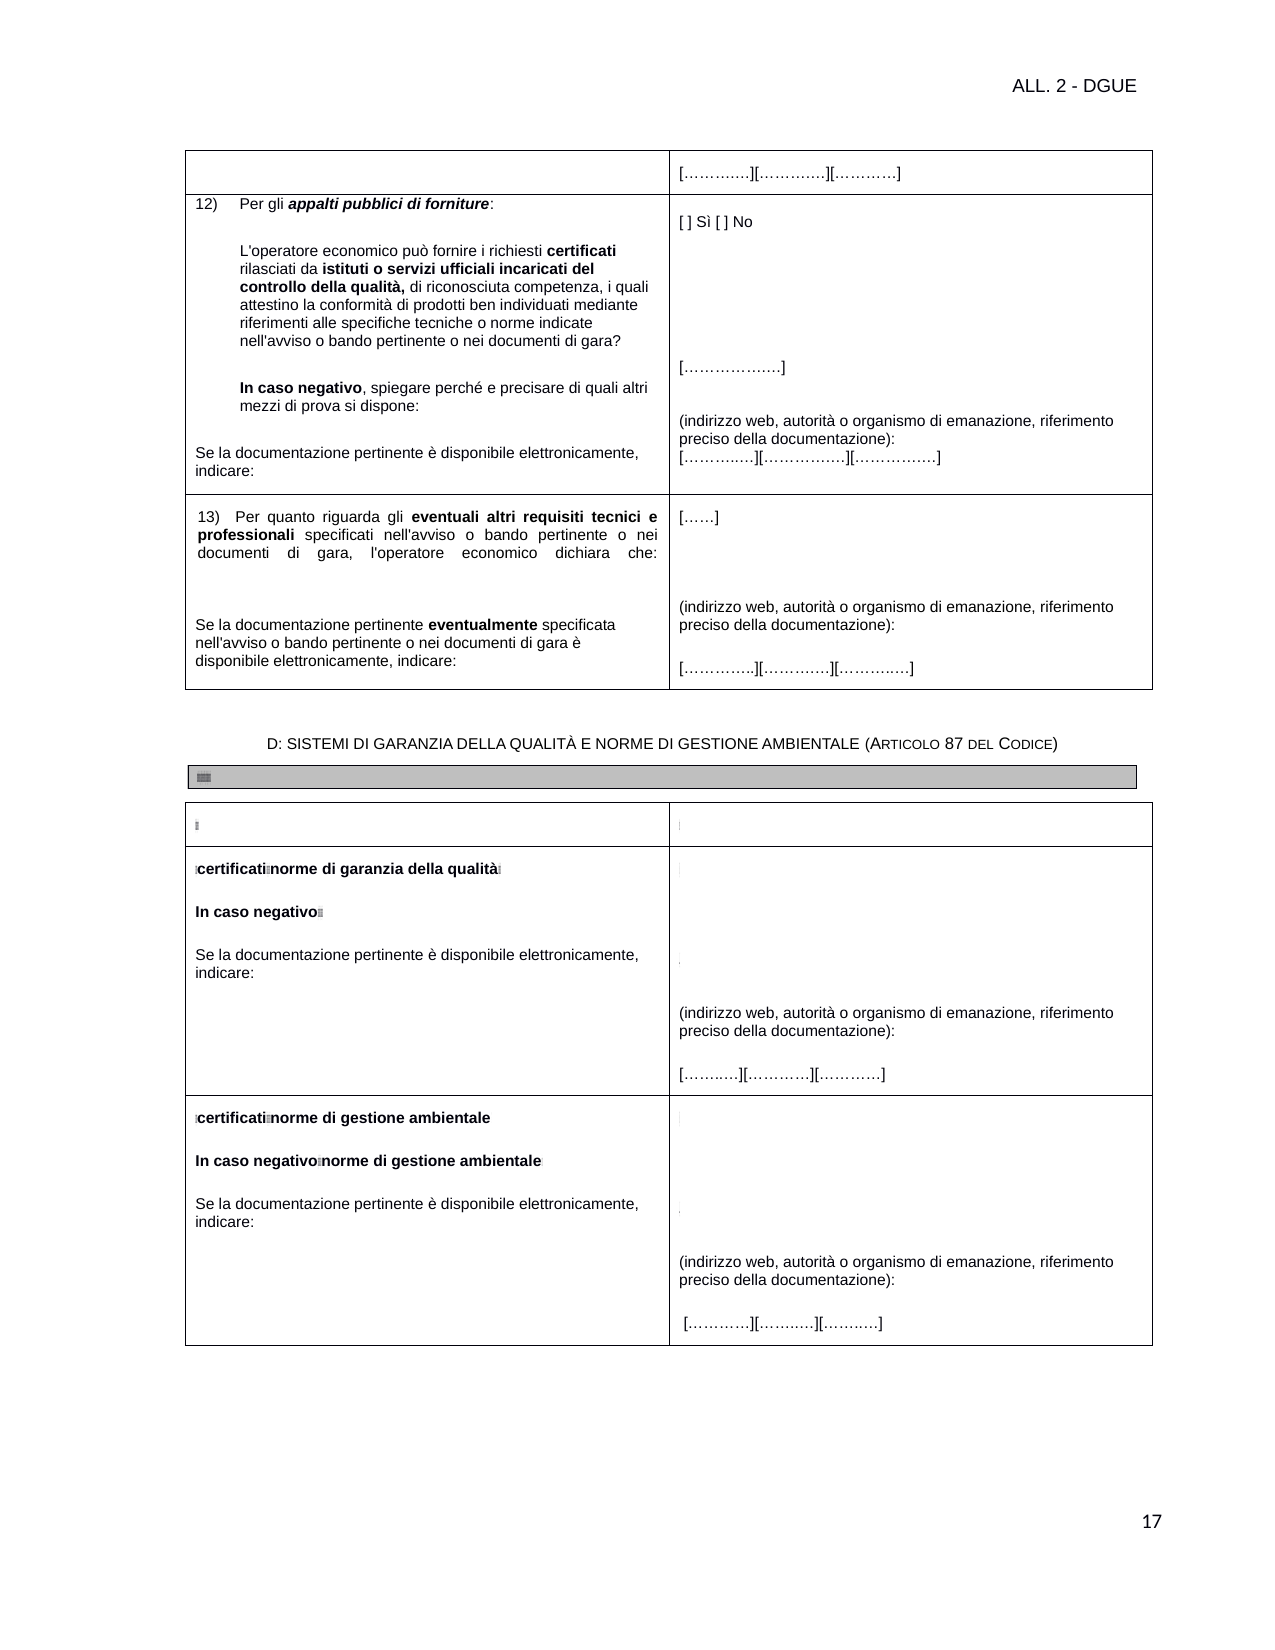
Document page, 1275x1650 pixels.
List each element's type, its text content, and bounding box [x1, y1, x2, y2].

table_cell 13) Per quanto riguarda gli eventuali altri requisiti tecnici e professionali specificati nell'avviso o bando pertinente o nei documenti di gara, l'operatore economico dichiara che: Se la documentazione pertinente eventualmente specificata nell'avviso o bando pertinente o nei documenti di gara è disponibile elettronicamente, indicare: [186, 495, 669, 689]
table_cell [ ] Sì [ ] No [………..…] […………] (indirizzo web, autorità o organismo di emanazione, riferimento preciso della documentazione): […………][……..…][……..…] [670, 1096, 1152, 1344]
table_header Risposta: [670, 803, 1152, 846]
title D: SISTEMI di garanzia della qualità e norme di gestione ambientale (Articolo 87 del Codice) [187, 733, 1137, 753]
table_cell [ ] Sì [ ] No […………….…] (indirizzo web, autorità o organismo di emanazione, riferimento preciso della documentazione): [………..…][………….…][………….…] [670, 195, 1152, 494]
table_cell [……] (indirizzo web, autorità o organismo di emanazione, riferimento preciso della documentazione): […………..][……….…][………..…] [670, 495, 1152, 689]
table_cell [ ] Sì [ ] No [………..…] […….……] (indirizzo web, autorità o organismo di emanazione, riferimento preciso della documentazione): [……..…][…………][…………] [670, 847, 1152, 1095]
table_header Sistemi di garanzia della qualità e norme di gestione ambientale [186, 803, 669, 846]
table_cell 12) Per gli appalti pubblici di forniture: L'operatore economico può fornire i richiesti certificati rilasciati da istituti o servizi ufficiali incaricati del controllo della qualità, di riconosciuta competenza, i quali attestino la conformità di prodotti ben individuati mediante riferimenti alle specifiche tecniche o norme indicate nell'avviso o bando pertinente o nei documenti di gara? In caso negativo, spiegare perché e precisare di quali altri mezzi di prova si dispone: Se la documentazione pertinente è disponibile elettronicamente, indicare: [186, 195, 669, 494]
table_cell [186, 151, 669, 194]
table_cell L'operatore economico potrà presentare certificati rilasciati da organismi indipendenti per attestare che egli soddisfa determinate norme di garanzia della qualità, compresa l'accessibilità per le persone con disabilità? In caso negativo, spiegare perché e precisare di quali altri mezzi di prova relativi al programma di garanzia della qualità si dispone: Se la documentazione pertinente è disponibile elettronicamente, indicare: [186, 847, 669, 1095]
table_cell L'operatore economico potrà presentare certificati rilasciati da organismi indipendenti per attestare che egli rispetta determinati sistemi o norme di gestione ambientale? In caso negativo, spiegare perché e precisare di quali altri mezzi di prova relativi ai sistemi o norme di gestione ambientale si dispone: Se la documentazione pertinente è disponibile elettronicamente, indicare: [186, 1096, 669, 1344]
table_cell [……….…][……….…][…………] [670, 151, 1152, 194]
text L'operatore economico deve fornire informazioni solo se i programmi di garanzia della qualità e/o le norme di gestione ambientale sono stati richiesti dall'amministrazione aggiudicatrice o dall'ente aggiudicatore nell'avviso o bando pertinente o nei documenti di gara ivi citati. [189, 766, 1136, 788]
